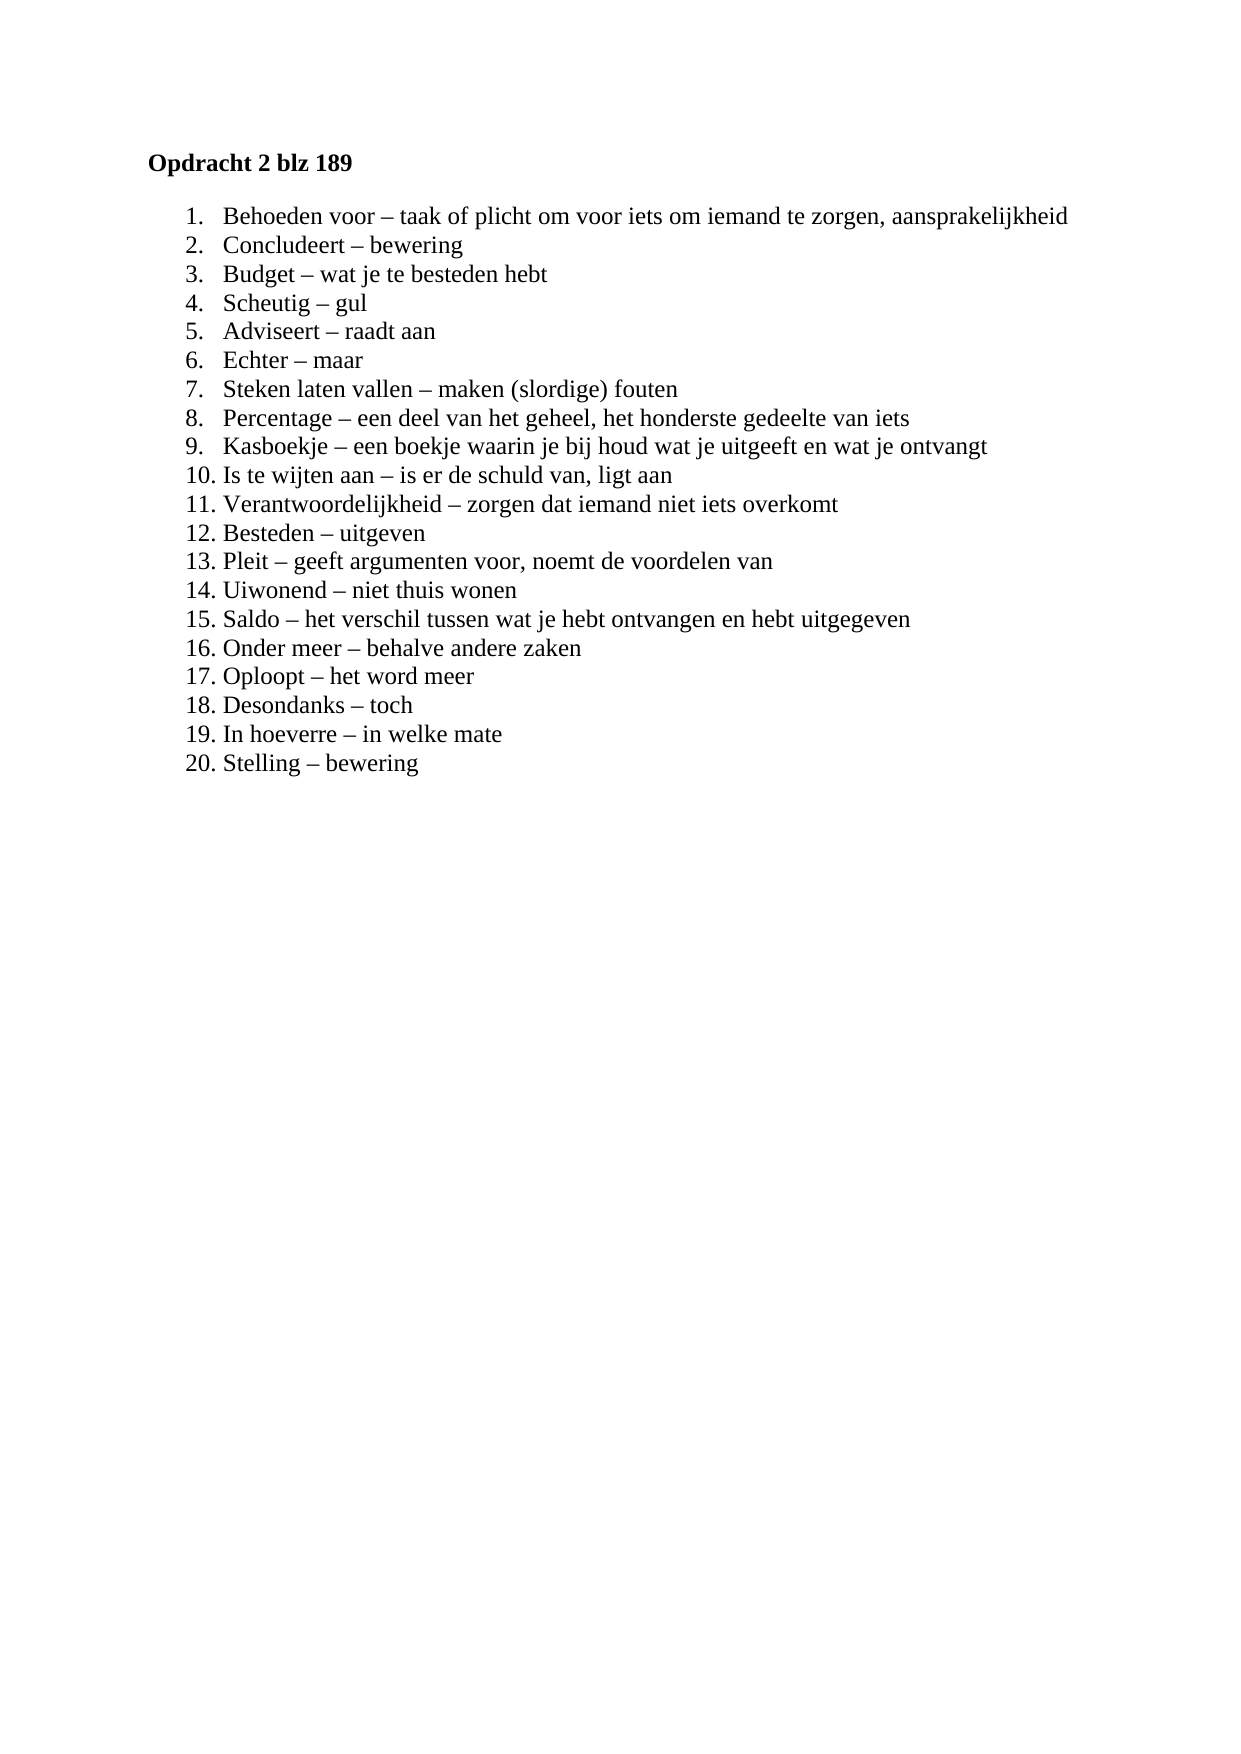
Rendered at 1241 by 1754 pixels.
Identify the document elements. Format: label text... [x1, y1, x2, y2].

list Adviseert – raadt aan [185, 316, 1093, 345]
list Uiwonend – niet thuis wonen [185, 575, 1093, 604]
list Desondanks – toch [185, 690, 1093, 719]
list Echter – maar [185, 345, 1093, 374]
list Behoeden voor – taak of plicht om voor iets om iemand te zorgen, aansprakelijkheid [185, 201, 1093, 230]
list Steken laten vallen – maken (slordige) fouten [185, 374, 1093, 403]
list Scheutig – gul [185, 288, 1093, 316]
text Opdracht 2 blz 189 [148, 148, 1093, 176]
list Verantwoordelijkheid – zorgen dat iemand niet iets overkomt [185, 489, 1093, 518]
list In hoeverre – in welke mate [185, 719, 1093, 748]
list Pleit – geeft argumenten voor, noemt de voordelen van [185, 546, 1093, 575]
list Concludeert – bewering [185, 230, 1093, 259]
list Besteden – uitgeven [185, 518, 1093, 546]
list Is te wijten aan – is er de schuld van, ligt aan [185, 460, 1093, 489]
list Stelling – bewering [185, 748, 1093, 776]
list Kasboekje – een boekje waarin je bij houd wat je uitgeeft en wat je ontvangt [185, 431, 1093, 460]
list Saldo – het verschil tussen wat je hebt ontvangen en hebt uitgegeven [185, 604, 1093, 633]
list Budget – wat je te besteden hebt [185, 259, 1093, 288]
list Onder meer – behalve andere zaken [185, 633, 1093, 661]
list Oploopt – het word meer [185, 661, 1093, 690]
list Percentage – een deel van het geheel, het honderste gedeelte van iets [185, 403, 1093, 431]
